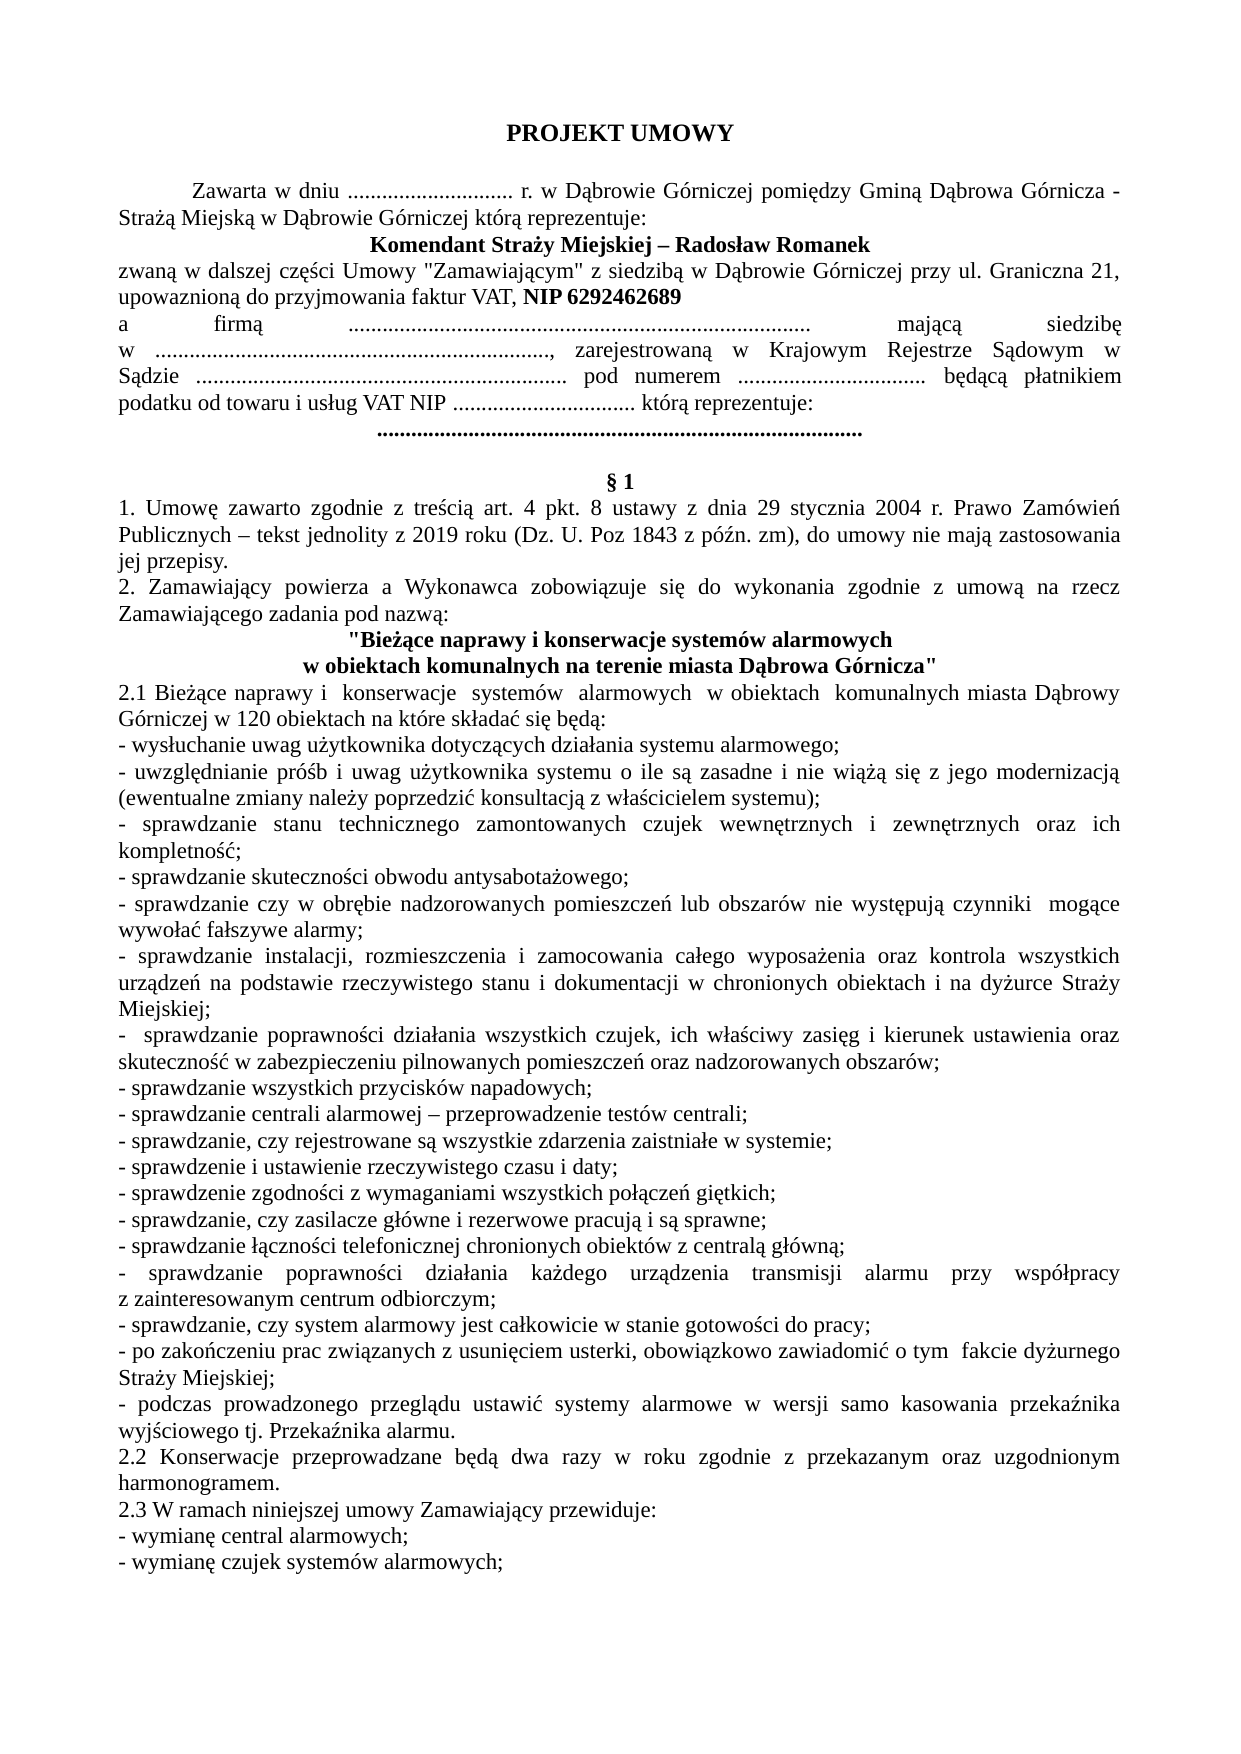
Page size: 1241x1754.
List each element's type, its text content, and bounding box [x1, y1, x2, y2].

text - po zakończeniu prac związanych z usunięciem usterki, obowiązkowo zawiadomić o tym fakcie dyżurnego Straży Miejskiej; [118, 1338, 1122, 1390]
text - wysłuchanie uwag użytkownika dotyczących działania systemu alarmowego; [118, 731, 1122, 758]
text - podczas prowadzonego przeglądu ustawić systemy alarmowe w wersji samo kasowania przekaźnika wyjściowego tj. Przekaźnika alarmu. [118, 1390, 1122, 1443]
text 1. Umowę zawarto zgodnie z treścią art. 4 pkt. 8 ustawy z dnia 29 stycznia 2004 r. Prawo Zamówień Publicznych – tekst jednolity z 2019 roku (Dz. U. Poz 1843 z późn. zm), do umowy nie mają zastosowania jej przepisy. [118, 494, 1122, 573]
text - sprawdzanie poprawności działania każdego urządzenia transmisji alarmu przy współpracy z zainteresowanym centrum odbiorczym; [118, 1258, 1122, 1311]
text - sprawdzanie wszystkich przycisków napadowych; [118, 1074, 1122, 1100]
text - wymianę czujek systemów alarmowych; [118, 1548, 1122, 1575]
text PROJEKT UMOWY [118, 118, 1122, 147]
text - sprawdzenie zgodności z wymaganiami wszystkich połączeń giętkich; [118, 1179, 1122, 1206]
text ..................................................................................... [118, 415, 1122, 442]
text 2.3 W ramach niniejszej umowy Zamawiający przewiduje: [118, 1496, 1122, 1522]
text a firmą ................................................................................. mającą siedzibę w ....................................................................., zarejestrowaną w Krajowym Rejestrze Sądowym w Sądzie ................................................................. pod numerem ................................. będącą płatnikiem podatku od towaru i usług VAT NIP ................................ którą reprezentuje: [118, 310, 1122, 415]
text - sprawdzanie instalacji, rozmieszczenia i zamocowania całego wyposażenia oraz kontrola wszystkich urządzeń na podstawie rzeczywistego stanu i dokumentacji w chronionych obiektach i na dyżurce Straży Miejskiej; [118, 942, 1122, 1021]
text w obiektach komunalnych na terenie miasta Dąbrowa Górnicza" [118, 652, 1122, 679]
text - sprawdzanie, czy rejestrowane są wszystkie zdarzenia zaistniałe w systemie; [118, 1127, 1122, 1153]
text - uwzględnianie próśb i uwag użytkownika systemu o ile są zasadne i nie wiążą się z jego modernizacją (ewentualne zmiany należy poprzedzić konsultacją z właścicielem systemu); [118, 758, 1122, 811]
text - sprawdzanie stanu technicznego zamontowanych czujek wewnętrznych i zewnętrznych oraz ich kompletność; [118, 811, 1122, 863]
text 2. Zamawiający powierza a Wykonawca zobowiązuje się do wykonania zgodnie z umową na rzecz Zamawiającego zadania pod nazwą: [118, 573, 1122, 626]
text - sprawdzanie łączności telefonicznej chronionych obiektów z centralą główną; [118, 1232, 1122, 1258]
text Zawarta w dniu ............................. r. w Dąbrowie Górniczej pomiędzy Gminą Dąbrowa Górnicza - Strażą Miejską w Dąbrowie Górniczej którą reprezentuje: [118, 176, 1122, 231]
text Komendant Straży Miejskiej – Radosław Romanek [118, 231, 1122, 257]
text "Bieżące naprawy i konserwacje systemów alarmowych [118, 626, 1122, 652]
text - sprawdzanie poprawności działania wszystkich czujek, ich właściwy zasięg i kierunek ustawienia oraz skuteczność w zabezpieczeniu pilnowanych pomieszczeń oraz nadzorowanych obszarów; [118, 1021, 1122, 1074]
text - sprawdzanie, czy zasilacze główne i rezerwowe pracują i są sprawne; [118, 1206, 1122, 1232]
text - sprawdzanie skuteczności obwodu antysabotażowego; [118, 863, 1122, 889]
text - sprawdzenie i ustawienie rzeczywistego czasu i daty; [118, 1153, 1122, 1179]
text zwaną w dalszej części Umowy "Zamawiającym" z siedzibą w Dąbrowie Górniczej przy ul. Graniczna 21, upowaznioną do przyjmowania faktur VAT, NIP 6292462689 [118, 257, 1122, 310]
text - sprawdzanie, czy system alarmowy jest całkowicie w stanie gotowości do pracy; [118, 1311, 1122, 1338]
text - sprawdzanie centrali alarmowej – przeprowadzenie testów centrali; [118, 1100, 1122, 1127]
text 2.2 Konserwacje przeprowadzane będą dwa razy w roku zgodnie z przekazanym oraz uzgodnionym harmonogramem. [118, 1443, 1122, 1496]
text § 1 [118, 468, 1122, 494]
text - sprawdzanie czy w obrębie nadzorowanych pomieszczeń lub obszarów nie występują czynniki mogące wywołać fałszywe alarmy; [118, 889, 1122, 942]
text 2.1 Bieżące naprawy i konserwacje systemów alarmowych w obiektach komunalnych miasta Dąbrowy Górniczej w 120 obiektach na które składać się będą: [118, 679, 1122, 731]
text - wymianę central alarmowych; [118, 1522, 1122, 1548]
